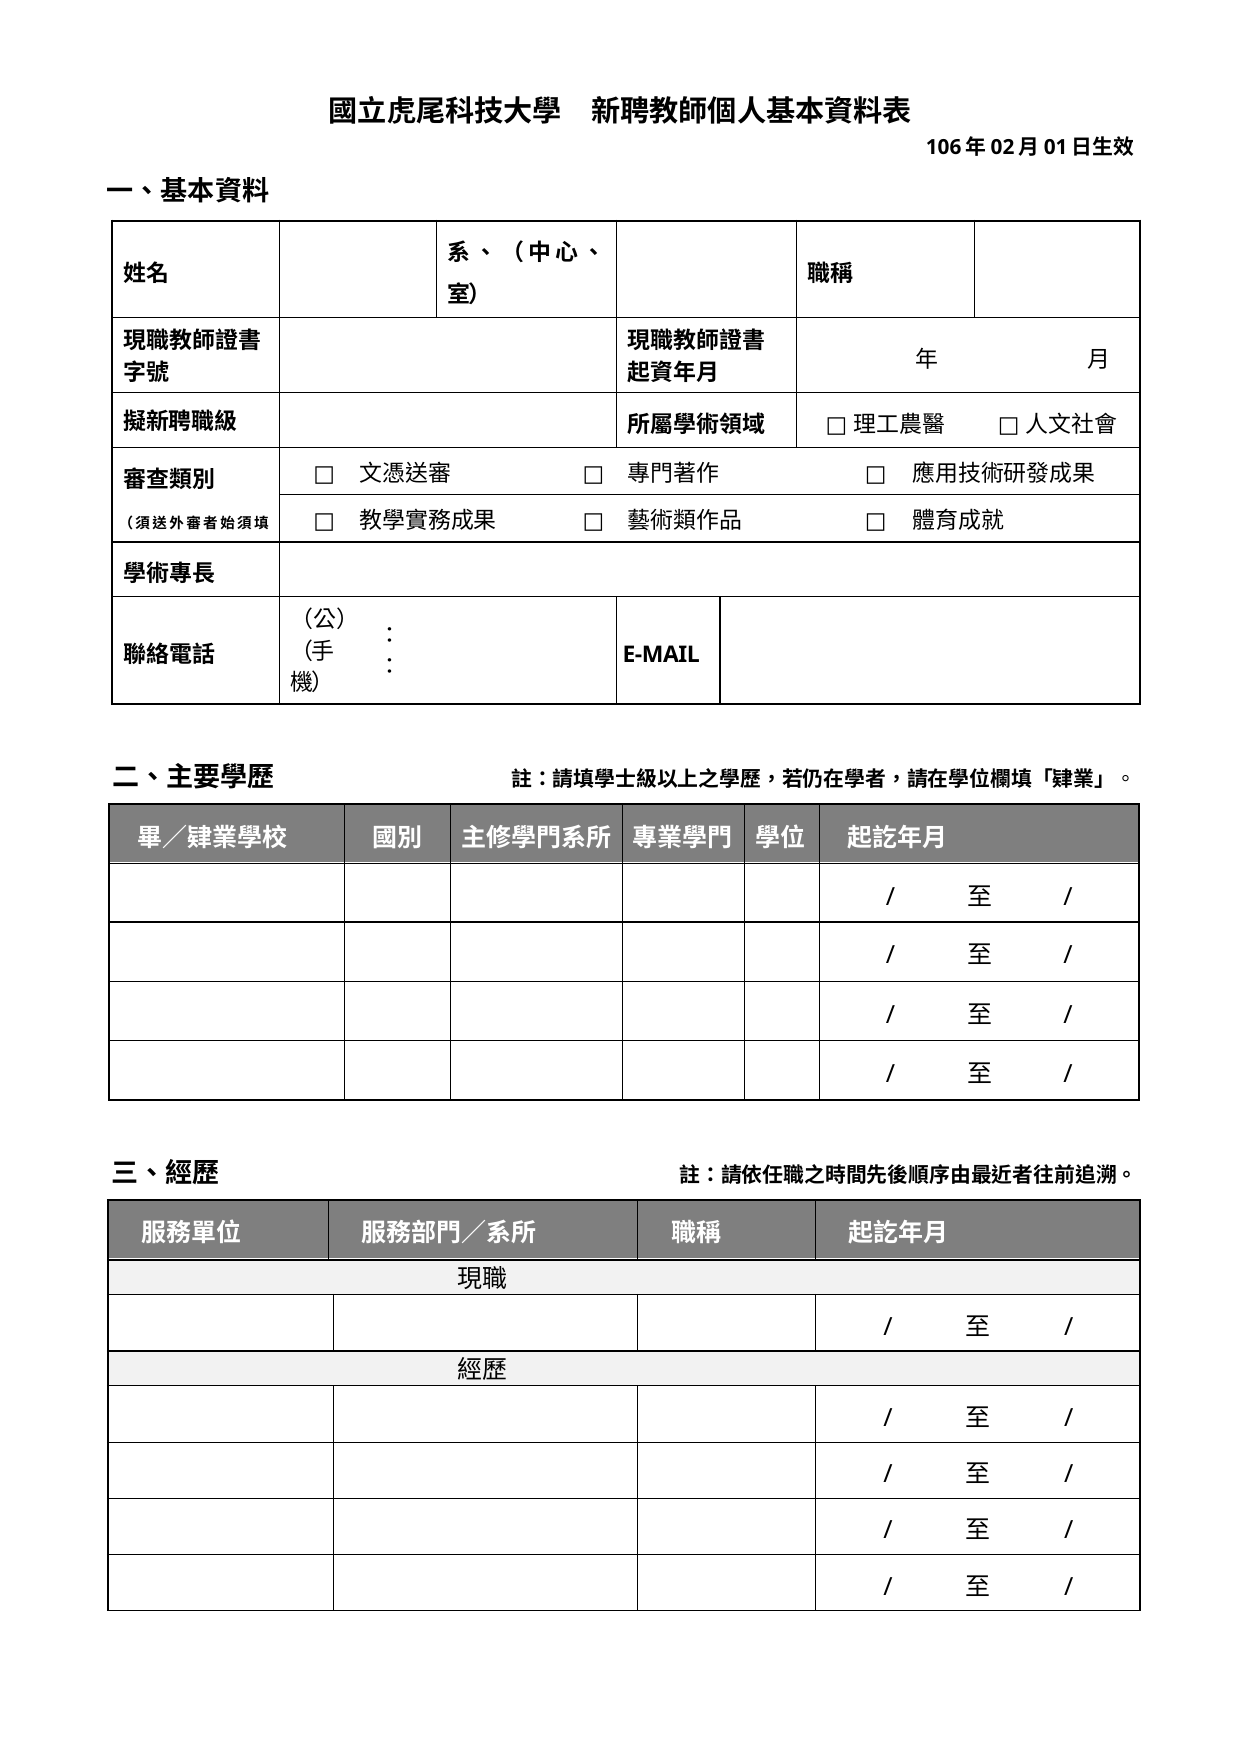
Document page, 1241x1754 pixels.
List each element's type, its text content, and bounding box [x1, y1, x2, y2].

table_cell / [1054, 1555, 1083, 1610]
table_cell 經歷 [424, 1352, 777, 1385]
table_header [975, 222, 1139, 317]
table_cell 至 [961, 923, 997, 981]
table_cell 至 [960, 1386, 996, 1442]
table_cell 職稱 [638, 1201, 815, 1258]
table_cell 起訖年月 [816, 1201, 1139, 1258]
table_cell 應用技術研發成果 [901, 448, 1139, 494]
table_cell [905, 982, 961, 1039]
table_cell 年 [879, 318, 974, 392]
table_cell 現職教師證書 起資年月 [617, 318, 796, 392]
table_cell [451, 982, 622, 1039]
table_cell [334, 1499, 637, 1554]
table_cell / [873, 1295, 903, 1350]
text 一、基本資料 [106, 174, 1134, 207]
table_cell [451, 923, 622, 981]
table_cell [777, 1352, 1139, 1385]
table_cell / [1054, 1041, 1082, 1099]
text 106年02月01日生效 [106, 128, 1134, 161]
table_cell 聯絡電話 [113, 597, 279, 703]
table_cell 至 [961, 1041, 997, 1099]
table_cell [623, 864, 744, 921]
table_cell [905, 864, 961, 921]
table_cell [638, 1295, 815, 1350]
table_cell / [1054, 1386, 1083, 1442]
table_cell / [1054, 982, 1082, 1039]
table_cell 擬新聘職級 [113, 393, 279, 447]
table_cell [1083, 1555, 1139, 1610]
table_cell [816, 1499, 873, 1554]
table_cell [745, 864, 819, 921]
table_cell [280, 393, 616, 447]
table_cell [345, 1041, 450, 1099]
table_cell ： ： [373, 597, 616, 703]
table_cell [1082, 1041, 1138, 1099]
table_cell 現職教師證書字號 [113, 318, 279, 392]
table_header 職稱 [797, 222, 974, 317]
table_cell [638, 1443, 815, 1498]
table_cell [109, 1352, 424, 1385]
table_cell [997, 982, 1053, 1039]
table_cell 月 [1057, 318, 1139, 392]
table_cell □ [550, 448, 616, 494]
table_cell [1083, 1295, 1139, 1350]
table_header 註：請依任職之時間先後順序由最近者往前追溯。 [484, 1140, 1140, 1199]
table_cell [996, 1295, 1054, 1350]
table_cell [905, 1041, 961, 1099]
table_cell E-MAIL [617, 597, 719, 703]
table_cell [816, 1555, 873, 1610]
table_cell [816, 1443, 873, 1498]
table_cell [721, 597, 1139, 703]
table_cell [997, 864, 1053, 921]
table_cell [623, 1041, 744, 1099]
table_cell □ [830, 448, 901, 494]
table_cell [996, 1386, 1054, 1442]
table_cell [110, 864, 344, 921]
table_header 二、主要學歷 [109, 744, 483, 803]
table_cell [996, 1499, 1054, 1554]
table_cell [110, 923, 344, 981]
table_cell [451, 864, 622, 921]
table_cell [996, 1443, 1054, 1498]
table_cell [903, 1386, 960, 1442]
table_cell 文憑送審 [348, 448, 550, 494]
table_cell 至 [961, 864, 997, 921]
table_cell [623, 923, 744, 981]
table_cell / [876, 982, 904, 1039]
table_cell 專門著作 [616, 448, 830, 494]
table_cell [816, 1386, 873, 1442]
table_cell [451, 1041, 622, 1099]
table_cell [109, 1499, 333, 1554]
table_cell [797, 318, 879, 392]
table_cell □ [280, 448, 348, 494]
table_cell [820, 1041, 876, 1099]
table_cell 至 [960, 1443, 996, 1498]
table_cell 至 [960, 1499, 996, 1554]
table_cell （公） （手機） [280, 597, 373, 703]
table_cell [109, 1295, 333, 1350]
table_cell 教學實務成果 [348, 495, 550, 541]
table_cell [638, 1386, 815, 1442]
table_cell [1082, 923, 1138, 981]
table_cell / [876, 923, 904, 981]
table_cell [334, 1295, 637, 1350]
table_cell / [1054, 1295, 1083, 1350]
table_cell [1083, 1386, 1139, 1442]
table_cell [109, 1443, 333, 1498]
table_cell [820, 923, 876, 981]
table_cell 起訖年月 [820, 805, 1138, 862]
table_cell [903, 1443, 960, 1498]
table_cell [1082, 864, 1138, 921]
table_cell / [873, 1555, 903, 1610]
table_cell [816, 1295, 873, 1350]
table_cell □ 人文社會 [974, 393, 1139, 447]
table_cell [110, 982, 344, 1039]
table_cell 至 [960, 1555, 996, 1610]
table_cell 所屬學術領域 [617, 393, 796, 447]
table_cell [903, 1295, 960, 1350]
table_cell [1083, 1443, 1139, 1498]
table_cell 專業學門 [623, 805, 744, 862]
table_cell [334, 1386, 637, 1442]
table_cell [997, 923, 1053, 981]
table_cell / [876, 1041, 904, 1099]
table_cell [280, 543, 1139, 596]
table_cell / [1054, 923, 1082, 981]
table_cell [820, 982, 876, 1039]
table_cell [638, 1499, 815, 1554]
table_header 註：請填學士級以上之學歷，若仍在學者，請在學位欄填「肄業」。 [483, 744, 1139, 803]
table_header 系、（中心、室） [437, 222, 616, 317]
table_cell / [1054, 864, 1082, 921]
table_cell □ 理工農醫 [797, 393, 974, 447]
table_cell / [873, 1443, 903, 1498]
table_cell [109, 1261, 424, 1294]
table_cell 現職 [424, 1261, 777, 1294]
table_cell 服務單位 [109, 1201, 328, 1258]
table_cell 學術專長 [113, 543, 279, 596]
table_cell [109, 1555, 333, 1610]
table_cell [109, 1386, 333, 1442]
table_cell 審查類別 （須送外審者始須填寫） [113, 448, 279, 541]
table_cell [623, 982, 744, 1039]
table_cell [905, 923, 961, 981]
table_cell 畢／肄業學校 [110, 805, 344, 862]
table_cell [745, 923, 819, 981]
table_cell [1082, 982, 1138, 1039]
table_cell [334, 1443, 637, 1498]
table_cell [1083, 1499, 1139, 1554]
table_header [280, 222, 436, 317]
table_cell 藝術類作品 [616, 495, 830, 541]
table_cell 至 [961, 982, 997, 1039]
table_cell 體育成就 [901, 495, 1139, 541]
table_cell [638, 1555, 815, 1610]
text 國立虎尾科技大學 新聘教師個人基本資料表 [106, 94, 1134, 128]
table_cell / [1054, 1499, 1083, 1554]
table_cell [110, 1041, 344, 1099]
table_cell [345, 864, 450, 921]
table_cell 主修學門系所 [451, 805, 622, 862]
table_cell [345, 982, 450, 1039]
table_cell [745, 1041, 819, 1099]
table_cell / [873, 1499, 903, 1554]
table_cell 至 [960, 1295, 996, 1350]
table_header 三、經歷 [108, 1140, 484, 1199]
table_cell 服務部門／系所 [329, 1201, 637, 1258]
table_cell [820, 864, 876, 921]
table_cell [996, 1555, 1054, 1610]
table_cell [974, 318, 1057, 392]
table_cell □ [830, 495, 901, 541]
table_cell [345, 923, 450, 981]
table_cell [280, 318, 616, 392]
table_cell [777, 1261, 1139, 1294]
table_cell [745, 982, 819, 1039]
table_cell [997, 1041, 1053, 1099]
table_cell □ [280, 495, 348, 541]
table_cell [903, 1499, 960, 1554]
table_header 姓名 [113, 222, 279, 317]
table_cell / [876, 864, 904, 921]
table_cell 學位 [745, 805, 819, 862]
table_cell [903, 1555, 960, 1610]
table_cell □ [550, 495, 616, 541]
table_header [617, 222, 796, 317]
table_cell 國別 [345, 805, 450, 862]
table_cell [334, 1555, 637, 1610]
table_cell / [1054, 1443, 1083, 1498]
table_cell / [873, 1386, 903, 1442]
